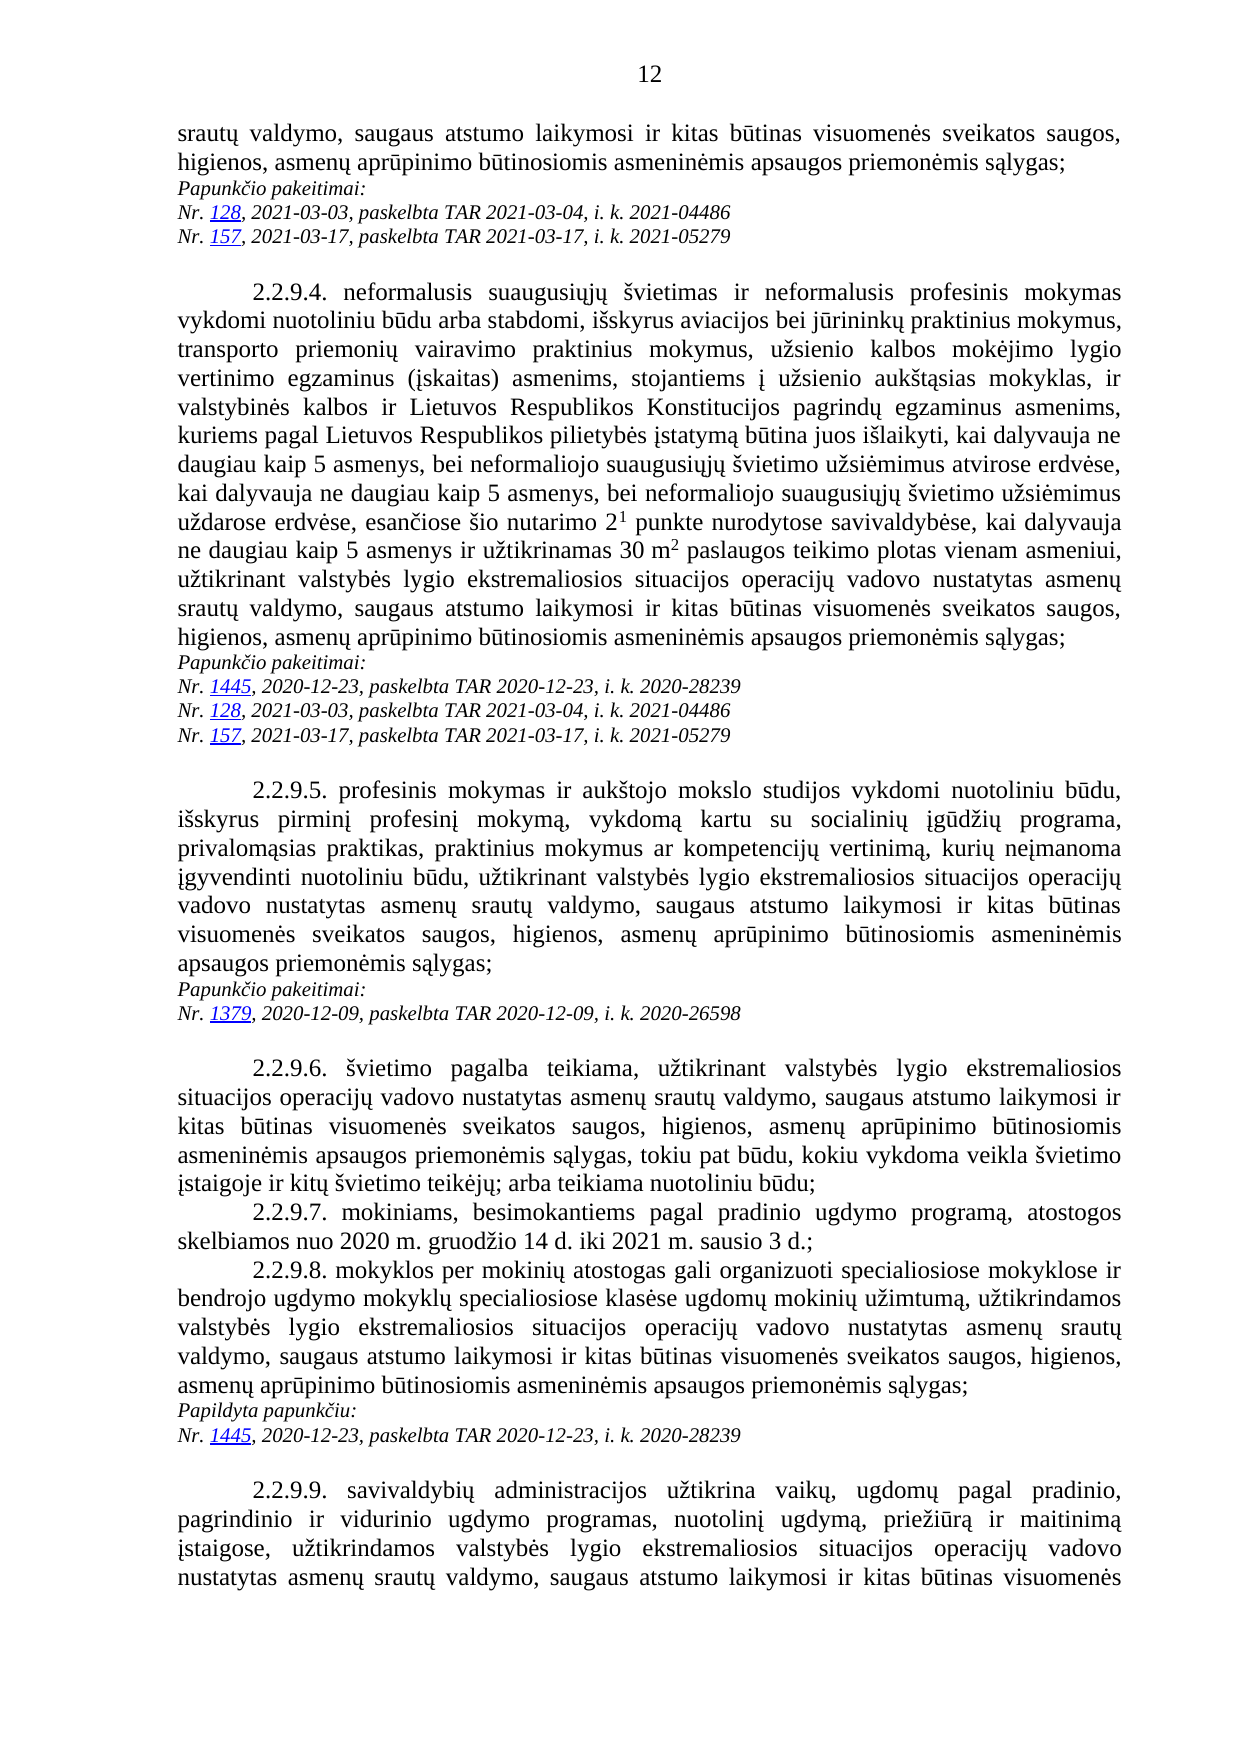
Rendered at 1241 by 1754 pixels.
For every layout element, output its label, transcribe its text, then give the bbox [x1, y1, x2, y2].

text 2.2.9.9. savivaldybių administracijos užtikrina vaikų, ugdomų pagal pradinio, pagrindinio ir vidurinio ugdymo programas, nuotolinį ugdymą, priežiūrą ir maitinimą įstaigose, užtikrindamos valstybės lygio ekstremaliosios situacijos operacijų vadovo nustatytas asmenų srautų valdymo, saugaus atstumo laikymosi ir kitas būtinas visuomenės [177, 1475, 1122, 1590]
text Nr. 1445, 2020-12-23, paskelbta TAR 2020-12-23, i. k. 2020-28239 [177, 674, 1122, 698]
text srautų valdymo, saugaus atstumo laikymosi ir kitas būtinas visuomenės sveikatos saugos, higienos, asmenų aprūpinimo būtinosiomis asmeninėmis apsaugos priemonėmis sąlygas; [177, 118, 1122, 176]
text Nr. 1379, 2020-12-09, paskelbta TAR 2020-12-09, i. k. 2020-26598 [177, 1001, 1122, 1025]
text Papunkčio pakeitimai: [177, 176, 1122, 200]
text 2.2.9.8. mokyklos per mokinių atostogas gali organizuoti specialiosiose mokyklose ir bendrojo ugdymo mokyklų specialiosiose klasėse ugdomų mokinių užimtumą, užtikrindamos valstybės lygio ekstremaliosios situacijos operacijų vadovo nustatytas asmenų srautų valdymo, saugaus atstumo laikymosi ir kitas būtinas visuomenės sveikatos saugos, higienos, asmenų aprūpinimo būtinosiomis asmeninėmis apsaugos priemonėmis sąlygas; [177, 1255, 1122, 1398]
text 2.2.9.7. mokiniams, besimokantiems pagal pradinio ugdymo programą, atostogos skelbiamos nuo 2020 m. gruodžio 14 d. iki 2021 m. sausio 3 d.; [177, 1197, 1122, 1255]
text 2.2.9.4. neformalusis suaugusiųjų švietimas ir neformalusis profesinis mokymas vykdomi nuotoliniu būdu arba stabdomi, išskyrus aviacijos bei jūrininkų praktinius mokymus, transporto priemonių vairavimo praktinius mokymus, užsienio kalbos mokėjimo lygio vertinimo egzaminus (įskaitas) asmenims, stojantiems į užsienio aukštąsias mokyklas, ir valstybinės kalbos ir Lietuvos Respublikos Konstitucijos pagrindų egzaminus asmenims, kuriems pagal Lietuvos Respublikos pilietybės įstatymą būtina juos išlaikyti, kai dalyvauja ne daugiau kaip 5 asmenys, bei neformaliojo suaugusiųjų švietimo užsiėmimus atvirose erdvėse, kai dalyvauja ne daugiau kaip 5 asmenys, bei neformaliojo suaugusiųjų švietimo užsiėmimus uždarose erdvėse, esančiose šio nutarimo 21 punkte nurodytose savivaldybėse, kai dalyvauja ne daugiau kaip 5 asmenys ir užtikrinamas 30 m2 paslaugos teikimo plotas vienam asmeniui, užtikrinant valstybės lygio ekstremaliosios situacijos operacijų vadovo nustatytas asmenų srautų valdymo, saugaus atstumo laikymosi ir kitas būtinas visuomenės sveikatos saugos, higienos, asmenų aprūpinimo būtinosiomis asmeninėmis apsaugos priemonėmis sąlygas; [177, 277, 1122, 650]
text Papunkčio pakeitimai: [177, 650, 1122, 674]
text Nr. 1445, 2020-12-23, paskelbta TAR 2020-12-23, i. k. 2020-28239 [177, 1422, 1122, 1447]
text 2.2.9.6. švietimo pagalba teikiama, užtikrinant valstybės lygio ekstremaliosios situacijos operacijų vadovo nustatytas asmenų srautų valdymo, saugaus atstumo laikymosi ir kitas būtinas visuomenės sveikatos saugos, higienos, asmenų aprūpinimo būtinosiomis asmeninėmis apsaugos priemonėmis sąlygas, tokiu pat būdu, kokiu vykdoma veikla švietimo įstaigoje ir kitų švietimo teikėjų; arba teikiama nuotoliniu būdu; [177, 1053, 1122, 1197]
text Nr. 157, 2021-03-17, paskelbta TAR 2021-03-17, i. k. 2021-05279 [177, 224, 1122, 248]
text Papunkčio pakeitimai: [177, 977, 1122, 1001]
text Papildyta papunkčiu: [177, 1398, 1122, 1422]
text 2.2.9.5. profesinis mokymas ir aukštojo mokslo studijos vykdomi nuotoliniu būdu, išskyrus pirminį profesinį mokymą, vykdomą kartu su socialinių įgūdžių programa, privalomąsias praktikas, praktinius mokymus ar kompetencijų vertinimą, kurių neįmanoma įgyvendinti nuotoliniu būdu, užtikrinant valstybės lygio ekstremaliosios situacijos operacijų vadovo nustatytas asmenų srautų valdymo, saugaus atstumo laikymosi ir kitas būtinas visuomenės sveikatos saugos, higienos, asmenų aprūpinimo būtinosiomis asmeninėmis apsaugos priemonėmis sąlygas; [177, 775, 1122, 977]
text Nr. 128, 2021-03-03, paskelbta TAR 2021-03-04, i. k. 2021-04486 [177, 200, 1122, 224]
text Nr. 128, 2021-03-03, paskelbta TAR 2021-03-04, i. k. 2021-04486 [177, 698, 1122, 722]
text Nr. 157, 2021-03-17, paskelbta TAR 2021-03-17, i. k. 2021-05279 [177, 722, 1122, 747]
